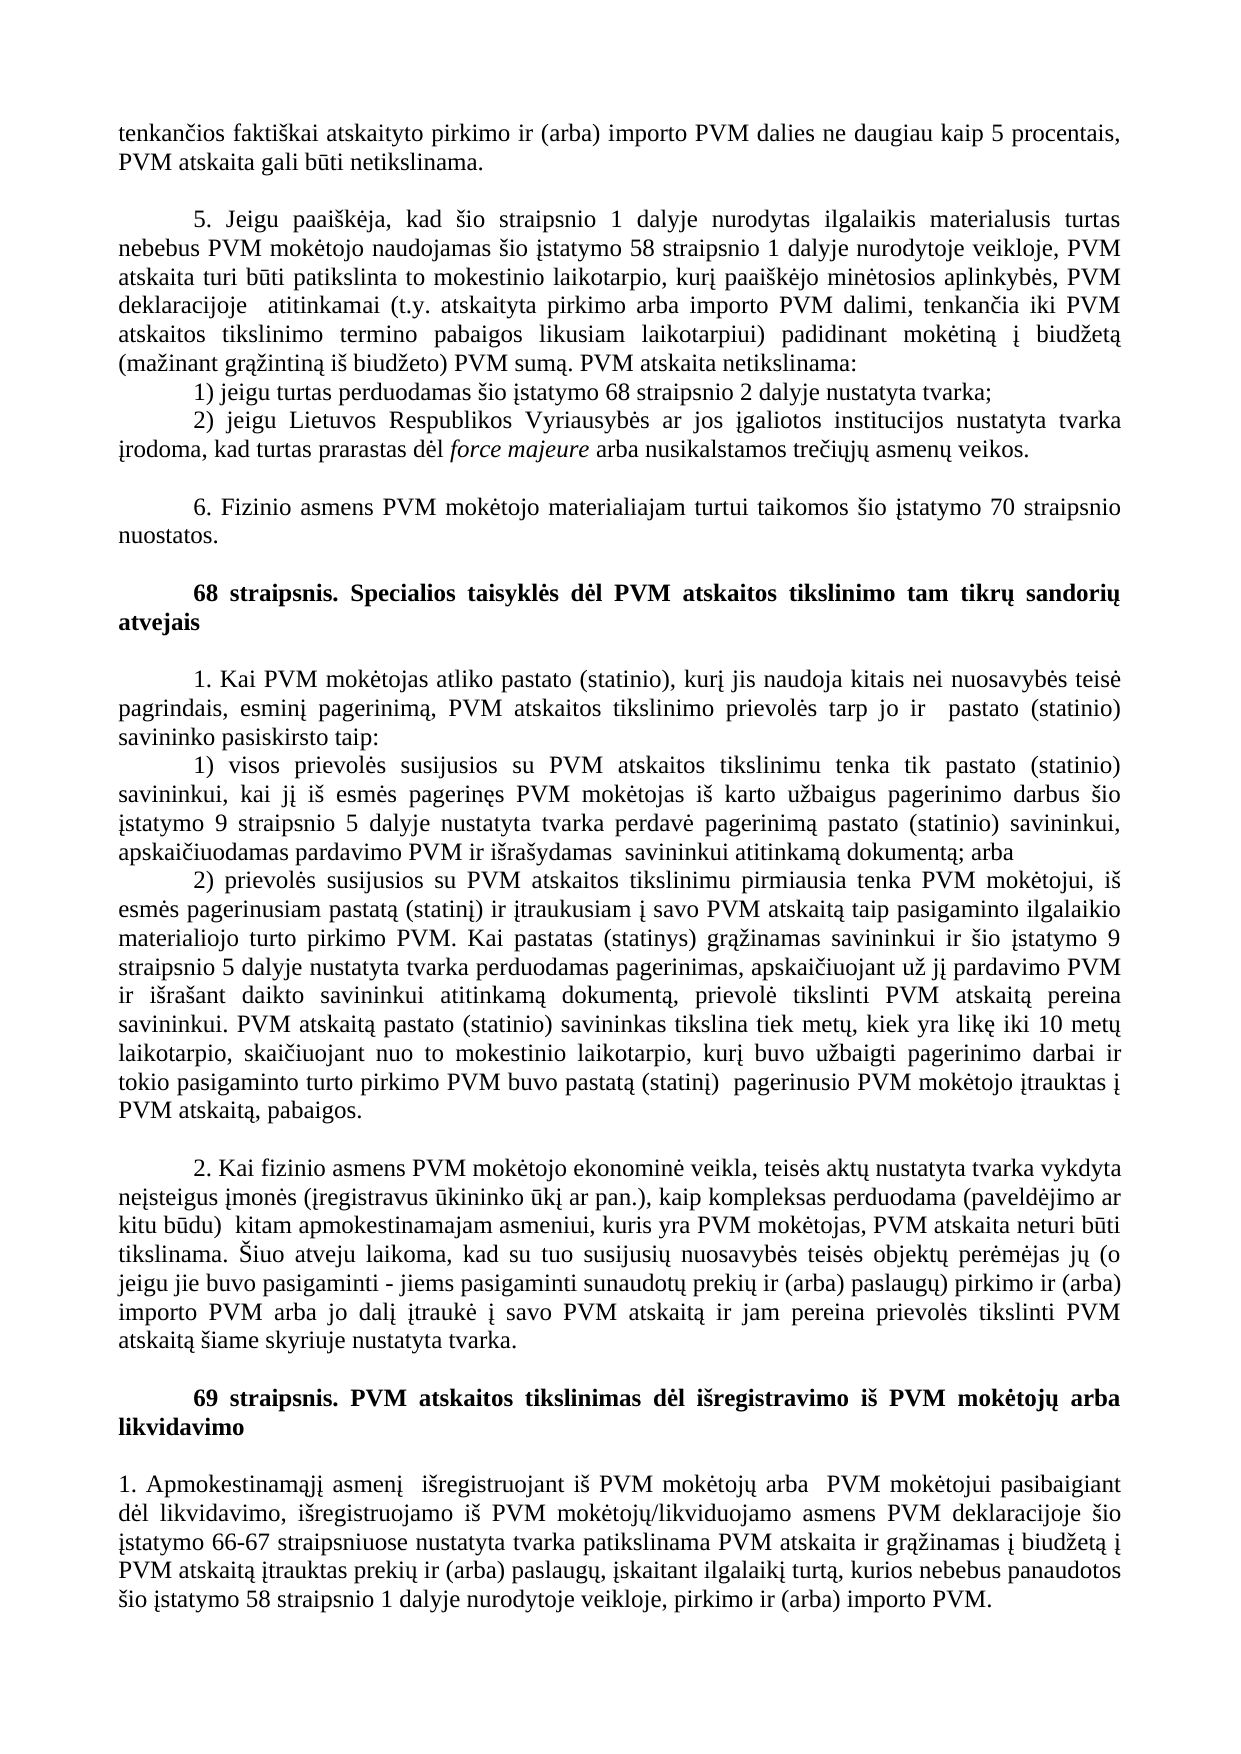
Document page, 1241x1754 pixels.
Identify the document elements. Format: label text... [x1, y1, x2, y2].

text 1. Kai PVM mokėtojas atliko pastato (statinio), kurį jis naudoja kitais nei nuosavybės teisė pagrindais, esminį pagerinimą, PVM atskaitos tikslinimo prievolės tarp jo ir pastato (statinio) savininko pasiskirsto taip: [118, 664, 1122, 751]
text 2. Kai fizinio asmens PVM mokėtojo ekonominė veikla, teisės aktų nustatyta tvarka vykdyta neįsteigus įmonės (įregistravus ūkininko ūkį ar pan.), kaip kompleksas perduodama (paveldėjimo ar kitu būdu) kitam apmokestinamajam asmeniui, kuris yra PVM mokėtojas, PVM atskaita neturi būti tikslinama. Šiuo atveju laikoma, kad su tuo susijusių nuosavybės teisės objektų perėmėjas jų (o jeigu jie buvo pasigaminti - jiems pasigaminti sunaudotų prekių ir (arba) paslaugų) pirkimo ir (arba) importo PVM arba jo dalį įtraukė į savo PVM atskaitą ir jam pereina prievolės tikslinti PVM atskaitą šiame skyriuje nustatyta tvarka. [118, 1153, 1122, 1354]
text 6. Fizinio asmens PVM mokėtojo materialiajam turtui taikomos šio įstatymo 70 straipsnio nuostatos. [118, 492, 1122, 549]
text 68 straipsnis. Specialios taisyklės dėl PVM atskaitos tikslinimo tam tikrų sandorių atvejais [118, 578, 1122, 636]
text 69 straipsnis. PVM atskaitos tikslinimas dėl išregistravimo iš PVM mokėtojų arba likvidavimo [118, 1383, 1122, 1441]
text 1) jeigu turtas perduodamas šio įstatymo 68 straipsnio 2 dalyje nustatyta tvarka; [118, 377, 1122, 406]
text 2) prievolės susijusios su PVM atskaitos tikslinimu pirmiausia tenka PVM mokėtojui, iš esmės pagerinusiam pastatą (statinį) ir įtraukusiam į savo PVM atskaitą taip pasigaminto ilgalaikio materialiojo turto pirkimo PVM. Kai pastatas (statinys) grąžinamas savininkui ir šio įstatymo 9 straipsnio 5 dalyje nustatyta tvarka perduodamas pagerinimas, apskaičiuojant už jį pardavimo PVM ir išrašant daikto savininkui atitinkamą dokumentą, prievolė tikslinti PVM atskaitą pereina savininkui. PVM atskaitą pastato (statinio) savininkas tikslina tiek metų, kiek yra likę iki 10 metų laikotarpio, skaičiuojant nuo to mokestinio laikotarpio, kurį buvo užbaigti pagerinimo darbai ir tokio pasigaminto turto pirkimo PVM buvo pastatą (statinį) pagerinusio PVM mokėtojo įtrauktas į PVM atskaitą, pabaigos. [118, 866, 1122, 1124]
text tenkančios faktiškai atskaityto pirkimo ir (arba) importo PVM dalies ne daugiau kaip 5 procentais, PVM atskaita gali būti netikslinama. [118, 118, 1122, 176]
text 2) jeigu Lietuvos Respublikos Vyriausybės ar jos įgaliotos institucijos nustatyta tvarka įrodoma, kad turtas prarastas dėl force majeure arba nusikalstamos trečiųjų asmenų veikos. [118, 406, 1122, 463]
text 1. Apmokestinamąjį asmenį išregistruojant iš PVM mokėtojų arba PVM mokėtojui pasibaigiant dėl likvidavimo, išregistruojamo iš PVM mokėtojų/likviduojamo asmens PVM deklaracijoje šio įstatymo 66-67 straipsniuose nustatyta tvarka patikslinama PVM atskaita ir grąžinamas į biudžetą į PVM atskaitą įtrauktas prekių ir (arba) paslaugų, įskaitant ilgalaikį turtą, kurios nebebus panaudotos šio įstatymo 58 straipsnio 1 dalyje nurodytoje veikloje, pirkimo ir (arba) importo PVM. [118, 1469, 1122, 1613]
text 5. Jeigu paaiškėja, kad šio straipsnio 1 dalyje nurodytas ilgalaikis materialusis turtas nebebus PVM mokėtojo naudojamas šio įstatymo 58 straipsnio 1 dalyje nurodytoje veikloje, PVM atskaita turi būti patikslinta to mokestinio laikotarpio, kurį paaiškėjo minėtosios aplinkybės, PVM deklaracijoje atitinkamai (t.y. atskaityta pirkimo arba importo PVM dalimi, tenkančia iki PVM atskaitos tikslinimo termino pabaigos likusiam laikotarpiui) padidinant mokėtiną į biudžetą (mažinant grąžintiną iš biudžeto) PVM sumą. PVM atskaita netikslinama: [118, 204, 1122, 377]
text 1) visos prievolės susijusios su PVM atskaitos tikslinimu tenka tik pastato (statinio) savininkui, kai jį iš esmės pagerinęs PVM mokėtojas iš karto užbaigus pagerinimo darbus šio įstatymo 9 straipsnio 5 dalyje nustatyta tvarka perdavė pagerinimą pastato (statinio) savininkui, apskaičiuodamas pardavimo PVM ir išrašydamas savininkui atitinkamą dokumentą; arba [118, 751, 1122, 866]
